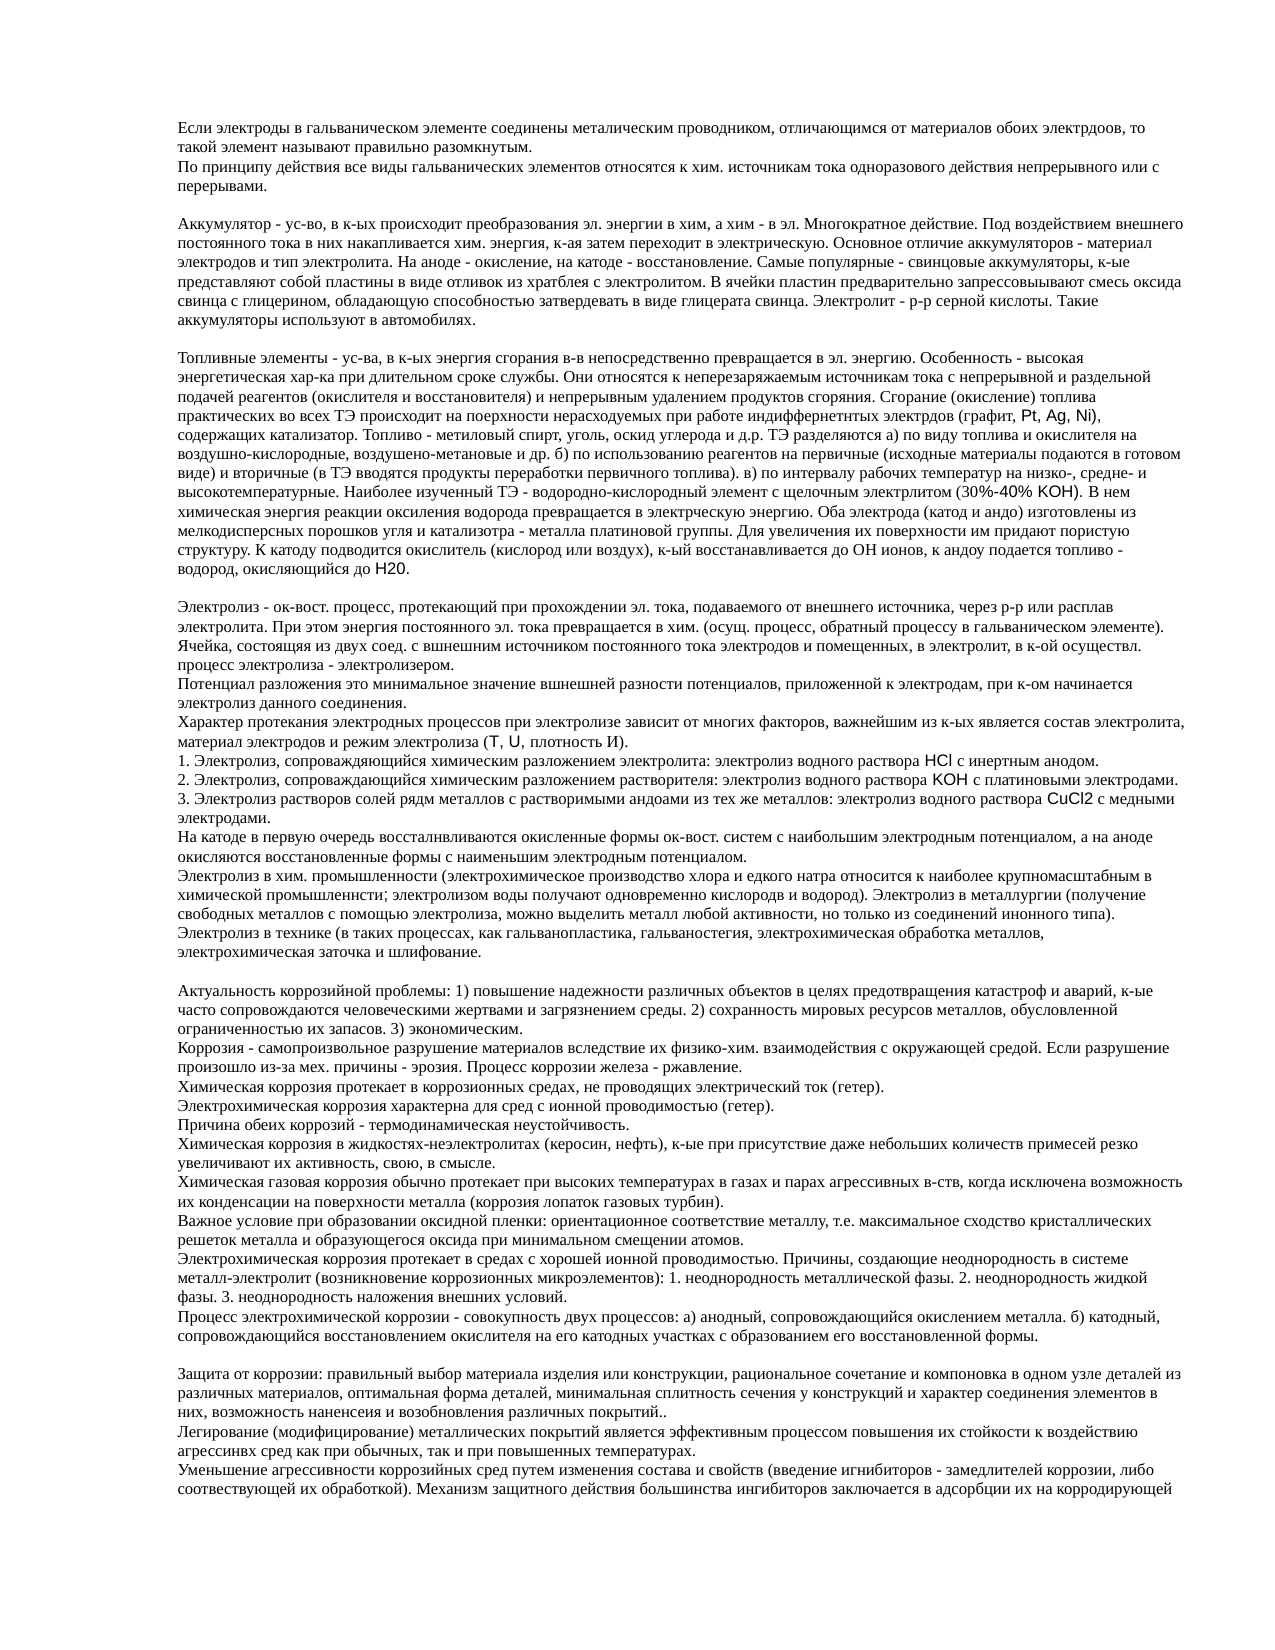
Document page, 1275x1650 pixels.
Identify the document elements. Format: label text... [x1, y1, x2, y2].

text Легирование (модифицирование) металлических покрытий является эффективным процессом повышения их стойкости к воздействию агрессинвх сред как при обычных, так и при повышенных температурах. [177, 1421, 1186, 1460]
text Если электроды в гальваническом элементе соединены металическим проводником, отличающимся от материалов обоих электрдоов, то такой элемент называют правильно разомкнутым. [177, 118, 1186, 156]
text Важное условие при образовании оксидной пленки: ориентационное соответствие металлу, т.е. максимальное сходство кристаллических решеток металла и образующегося оксида при минимальном смещении атомов. [177, 1211, 1186, 1249]
text Уменьшение агрессивности коррозийных сред путем изменения состава и свойств (введение игнибиторов - замедлителей коррозии, либо соотвествующей их обработкой). Механизм защитного действия большинства ингибиторов заключается в адсорбции их на корродирующей [177, 1460, 1186, 1498]
text Электрохимическая коррозия характерна для сред с ионной проводимостью (гетер). [177, 1096, 1186, 1115]
text Защита от коррозии: правильный выбор материала изделия или конструкции, рациональное сочетание и компоновка в одном узле деталей из различных материалов, оптимальная форма деталей, минимальная сплитность сечения у конструкций и характер соединения элементов в них, возможность наненсеия и возобновления различных покрытий.. [177, 1364, 1186, 1421]
text 3. Электролиз растворов солей рядм металлов с растворимыми андоами из тех же металлов: электролиз водного раствора CuCl2 с медными электродами. [177, 789, 1186, 827]
text По принципу действия все виды гальванических элементов относятся к хим. источникам тока одноразового действия непрерывного или с перерывами. [177, 156, 1186, 195]
text Электролиз - ок-вост. процесс, протекающий при прохождении эл. тока, подаваемого от внешнего источника, через р-р или расплав электролита. При этом энергия постоянного эл. тока превращается в хим. (осущ. процесс, обратный процессу в гальваническом элементе). Ячейка, состоящяя из двух соед. с вшнешним источником постоянного тока электродов и помещенных, в электролит, в к-ой осуществл. процесс электролиза - электролизером. [177, 597, 1186, 674]
text 1. Электролиз, сопроваждяющийся химическим разложением электролита: электролиз водного раствора HCl с инертным анодом. [177, 751, 1186, 770]
text Актуальность коррозийной проблемы: 1) повышение надежности различных объектов в целях предотвращения катастроф и аварий, к-ые часто сопровождаются человеческими жертвами и загрязнением среды. 2) сохранность мировых ресурсов металлов, обусловленной ограниченностью их запасов. 3) экономическим. [177, 981, 1186, 1038]
text Причина обеих коррозий - термодинамическая неустойчивость. [177, 1115, 1186, 1134]
text Аккумулятор - ус-во, в к-ых происходит преобразования эл. энергии в хим, а хим - в эл. Многократное действие. Под воздействием внешнего постоянного тока в них накапливается хим. энергия, к-ая затем переходит в электрическую. Основное отличие аккумуляторов - материал электродов и тип электролита. На аноде - окисление, на катоде - восстановление. Самые популярные - свинцовые аккумуляторы, к-ые представляют собой пластины в виде отливок из хратблея с электролитом. В ячейки пластин предварительно запрессовыывают смесь оксида свинца с глицерином, обладающую способностью затвердевать в виде глицерата свинца. Электролит - р-р серной кислоты. Такие аккумуляторы используют в автомобилях. [177, 214, 1186, 329]
text Электролиз в хим. промышленности (электрохимическое производство хлора и едкого натра относится к наиболее крупномасштабным в химической промышленнсти; электролизом воды получают одновременно кислородв и водород). Электролиз в металлургии (получение свободных металлов с помощью электролиза, можно выделить металл любой активности, но только из соединений инонного типа). Электролиз в технике (в таких процессах, как гальванопластика, гальваностегия, электрохимическая обработка металлов, электрохимическая заточка и шлифование. [177, 866, 1186, 961]
text На катоде в первую очередь воссталнвливаются окисленные формы ок-вост. систем с наибольшим электродным потенциалом, а на аноде окисляются восстановленные формы с наименьшим электродным потенциалом. [177, 827, 1186, 866]
text Характер протекания электродных процессов при электролизе зависит от многих факторов, важнейшим из к-ых является состав электролита, материал электродов и режим электролиза (T, U, плотность И). [177, 712, 1186, 751]
text Топливные элементы - ус-ва, в к-ых энергия сгорания в-в непосредственно превращается в эл. энергию. Особенность - высокая энергетическая хар-ка при длительном сроке службы. Они относятся к неперезаряжаемым источникам тока с непрерывной и раздельной подачей реагентов (окислителя и восстановителя) и непрерывным удалением продуктов сгоряния. Сгорание (окисление) топлива практических во всех ТЭ происходит на поерхности нерасходуемых при работе индиффернетнтых электрдов (графит, Pt, Ag, Ni), содержащих катализатор. Топливо - метиловый спирт, уголь, оскид углерода и д.р. ТЭ разделяются а) по виду топлива и окислителя на воздушно-кислородные, воздушено-метановые и др. б) по использованию реагентов на первичные (исходные материалы подаются в готовом виде) и вторичные (в ТЭ вводятся продукты переработки первичного топлива). в) по интервалу рабочих температур на низко-, средне- и высокотемпературные. Наиболее изученный ТЭ - водородно-кислородный элемент с щелочным электрлитом (30%-40% KOH). В нем химическая энергия реакции оксиления водорода превращается в электрческую энергию. Оба электрода (катод и андо) изготовлены из мелкодисперсных порошков угля и катализотра - металла платиновой группы. Для увеличения их поверхности им придают пористую структуру. К катоду подводится окислитель (кислород или воздух), к-ый восстанавливается до ОН ионов, к андоу подается топливо - водород, окисляющийся до H20. [177, 348, 1186, 578]
text Потенциал разложения это минимальное значение вшнешней разности потенциалов, приложенной к электродам, при к-ом начинается электролиз данного соединения. [177, 674, 1186, 712]
text Химическая коррозия протекает в коррозионных средах, не проводящих электрический ток (гетер). [177, 1076, 1186, 1096]
text Химическая коррозия в жидкостях-неэлектролитах (керосин, нефть), к-ые при присутствие даже небольших количеств примесей резко увеличивают их активность, свою, в смысле. [177, 1134, 1186, 1172]
text Коррозия - самопроизвольное разрушение материалов вследствие их физико-хим. взаимодействия с окружающей средой. Если разрушение произошло из-за мех. причины - эрозия. Процесс коррозии железа - ржавление. [177, 1038, 1186, 1076]
text Химическая газовая коррозия обычно протекает при высоких температурах в газах и парах агрессивных в-ств, когда исключена возможность их конденсации на поверхности металла (коррозия лопаток газовых турбин). [177, 1172, 1186, 1211]
text Электрохимическая коррозия протекает в средах с хорошей ионной проводимостью. Причины, создающие неоднородность в системе металл-электролит (возникновение коррозионных микроэлементов): 1. неоднородность металлической фазы. 2. неоднородность жидкой фазы. 3. неоднородность наложения внешних условий. [177, 1249, 1186, 1306]
text Процесс электрохимической коррозии - совокупность двух процессов: а) анодный, сопровождающийся окислением металла. б) катодный, сопровождающийся восстановлением окислителя на его катодных участках с образованием его восстановленной формы. [177, 1306, 1186, 1345]
text 2. Электролиз, сопроваждающийся химическим разложением растворителя: электролиз водного раствора KOH с платиновыми электродами. [177, 770, 1186, 789]
